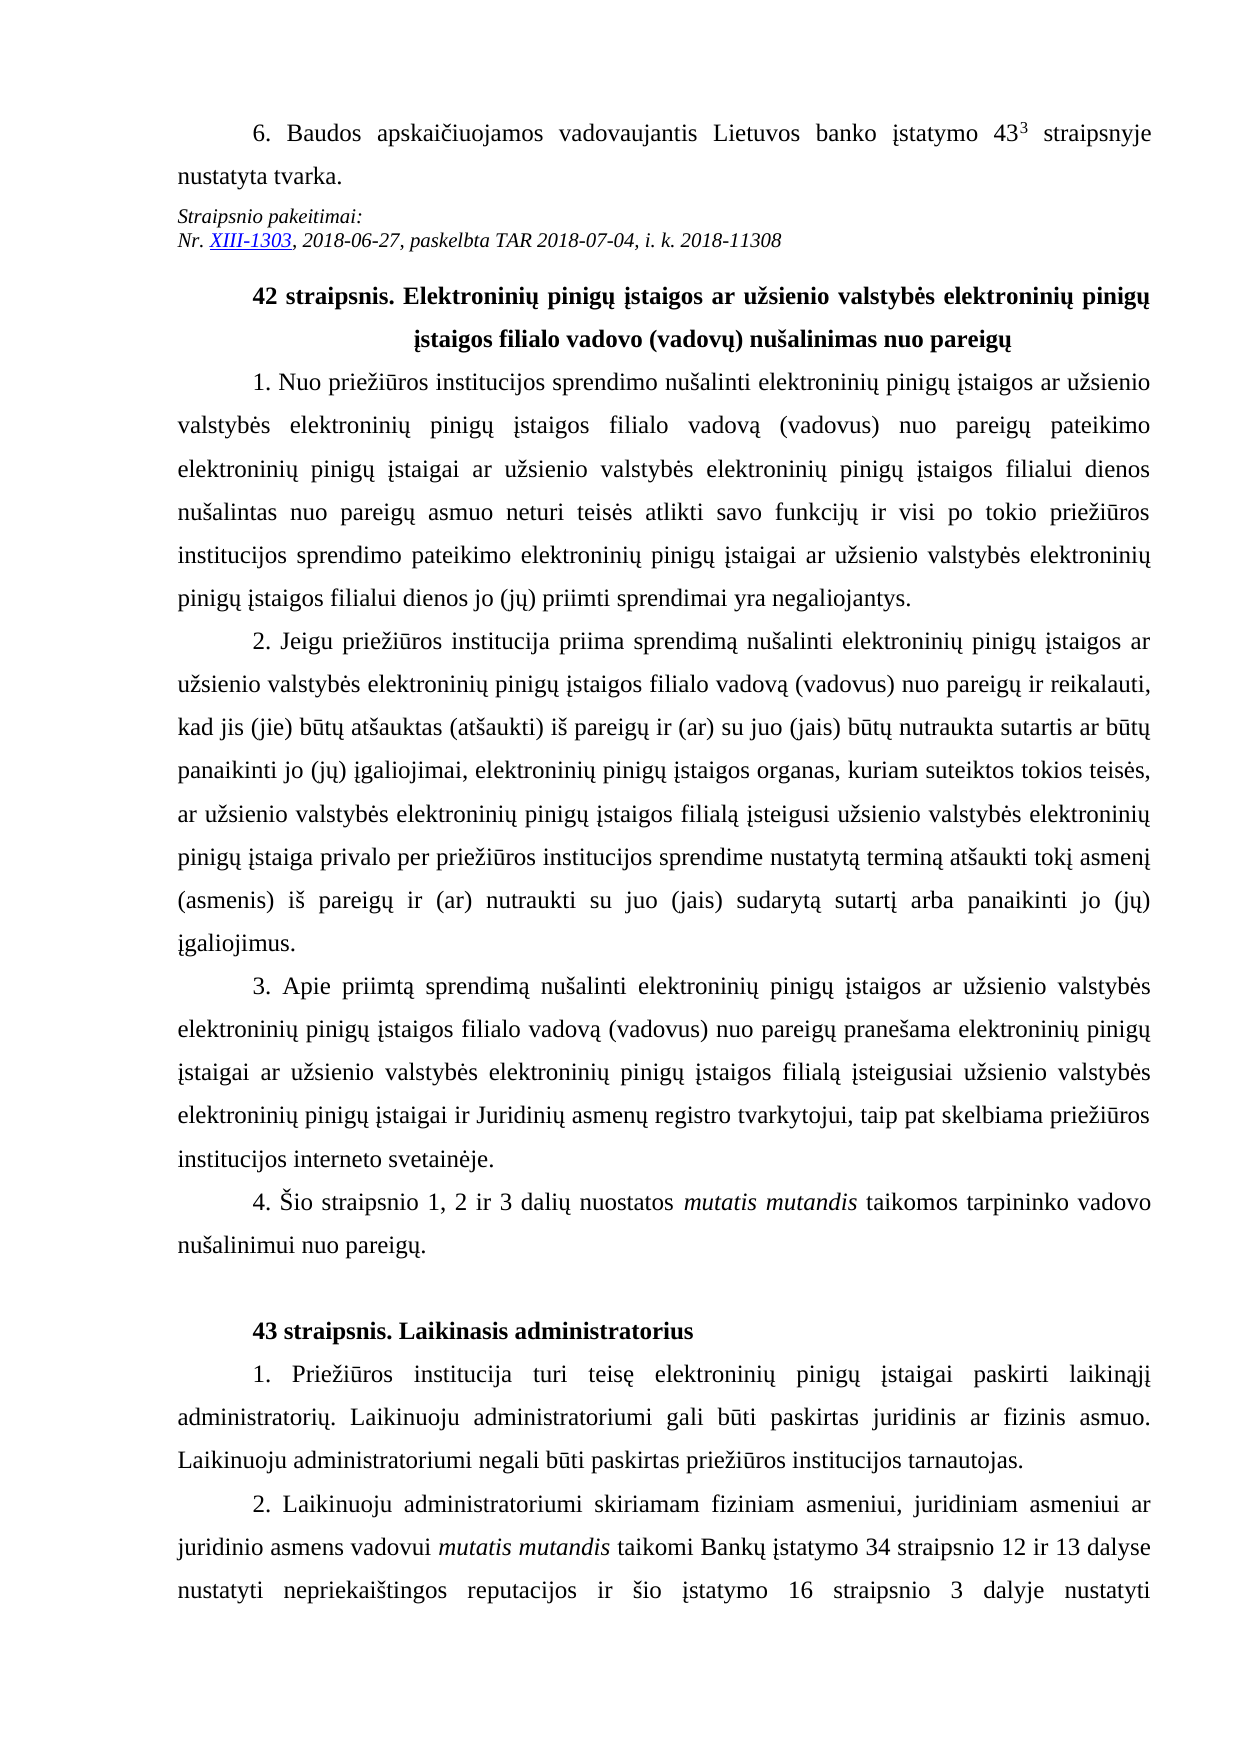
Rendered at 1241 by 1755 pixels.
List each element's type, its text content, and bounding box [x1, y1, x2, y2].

text Straipsnio pakeitimai: [177, 204, 1152, 228]
text 42 straipsnis. Elektroninių pinigų įstaigos ar užsienio valstybės elektroninių pinigų įstaigos filialo vadovo (vadovų) nušalinimas nuo pareigų [252, 281, 1152, 353]
text 1. Nuo priežiūros institucijos sprendimo nušalinti elektroninių pinigų įstaigos ar užsienio valstybės elektroninių pinigų įstaigos filialo vadovą (vadovus) nuo pareigų pateikimo elektroninių pinigų įstaigai ar užsienio valstybės elektroninių pinigų įstaigos filialui dienos nušalintas nuo pareigų asmuo neturi teisės atlikti savo funkcijų ir visi po tokio priežiūros institucijos sprendimo pateikimo elektroninių pinigų įstaigai ar užsienio valstybės elektroninių pinigų įstaigos filialui dienos jo (jų) priimti sprendimai yra negaliojantys. [177, 367, 1152, 612]
text 4. Šio straipsnio 1, 2 ir 3 dalių nuostatos mutatis mutandis taikomos tarpininko vadovo nušalinimui nuo pareigų. [177, 1187, 1152, 1259]
text 2. Laikinuoju administratoriumi skiriamam fiziniam asmeniui, juridiniam asmeniui ar juridinio asmens vadovui mutatis mutandis taikomi Bankų įstatymo 34 straipsnio 12 ir 13 dalyse nustatyti nepriekaištingos reputacijos ir šio įstatymo 16 straipsnio 3 dalyje nustatyti [177, 1489, 1152, 1604]
text 2. Jeigu priežiūros institucija priima sprendimą nušalinti elektroninių pinigų įstaigos ar užsienio valstybės elektroninių pinigų įstaigos filialo vadovą (vadovus) nuo pareigų ir reikalauti, kad jis (jie) būtų atšauktas (atšaukti) iš pareigų ir (ar) su juo (jais) būtų nutraukta sutartis ar būtų panaikinti jo (jų) įgaliojimai, elektroninių pinigų įstaigos organas, kuriam suteiktos tokios teisės, ar užsienio valstybės elektroninių pinigų įstaigos filialą įsteigusi užsienio valstybės elektroninių pinigų įstaiga privalo per priežiūros institucijos sprendime nustatytą terminą atšaukti tokį asmenį (asmenis) iš pareigų ir (ar) nutraukti su juo (jais) sudarytą sutartį arba panaikinti jo (jų) įgaliojimus. [177, 626, 1152, 957]
text 43 straipsnis. Laikinasis administratorius [177, 1316, 1152, 1345]
text 1. Priežiūros institucija turi teisę elektroninių pinigų įstaigai paskirti laikinąjį administratorių. Laikinuoju administratoriumi gali būti paskirtas juridinis ar fizinis asmuo. Laikinuoju administratoriumi negali būti paskirtas priežiūros institucijos tarnautojas. [177, 1359, 1152, 1474]
text 3. Apie priimtą sprendimą nušalinti elektroninių pinigų įstaigos ar užsienio valstybės elektroninių pinigų įstaigos filialo vadovą (vadovus) nuo pareigų pranešama elektroninių pinigų įstaigai ar užsienio valstybės elektroninių pinigų įstaigos filialą įsteigusiai užsienio valstybės elektroninių pinigų įstaigai ir Juridinių asmenų registro tvarkytojui, taip pat skelbiama priežiūros institucijos interneto svetainėje. [177, 971, 1152, 1172]
text 6. Baudos apskaičiuojamos vadovaujantis Lietuvos banko įstatymo 433 straipsnyje nustatyta tvarka. [177, 118, 1152, 190]
text Nr. XIII-1303, 2018-06-27, paskelbta TAR 2018-07-04, i. k. 2018-11308 [177, 228, 1152, 252]
